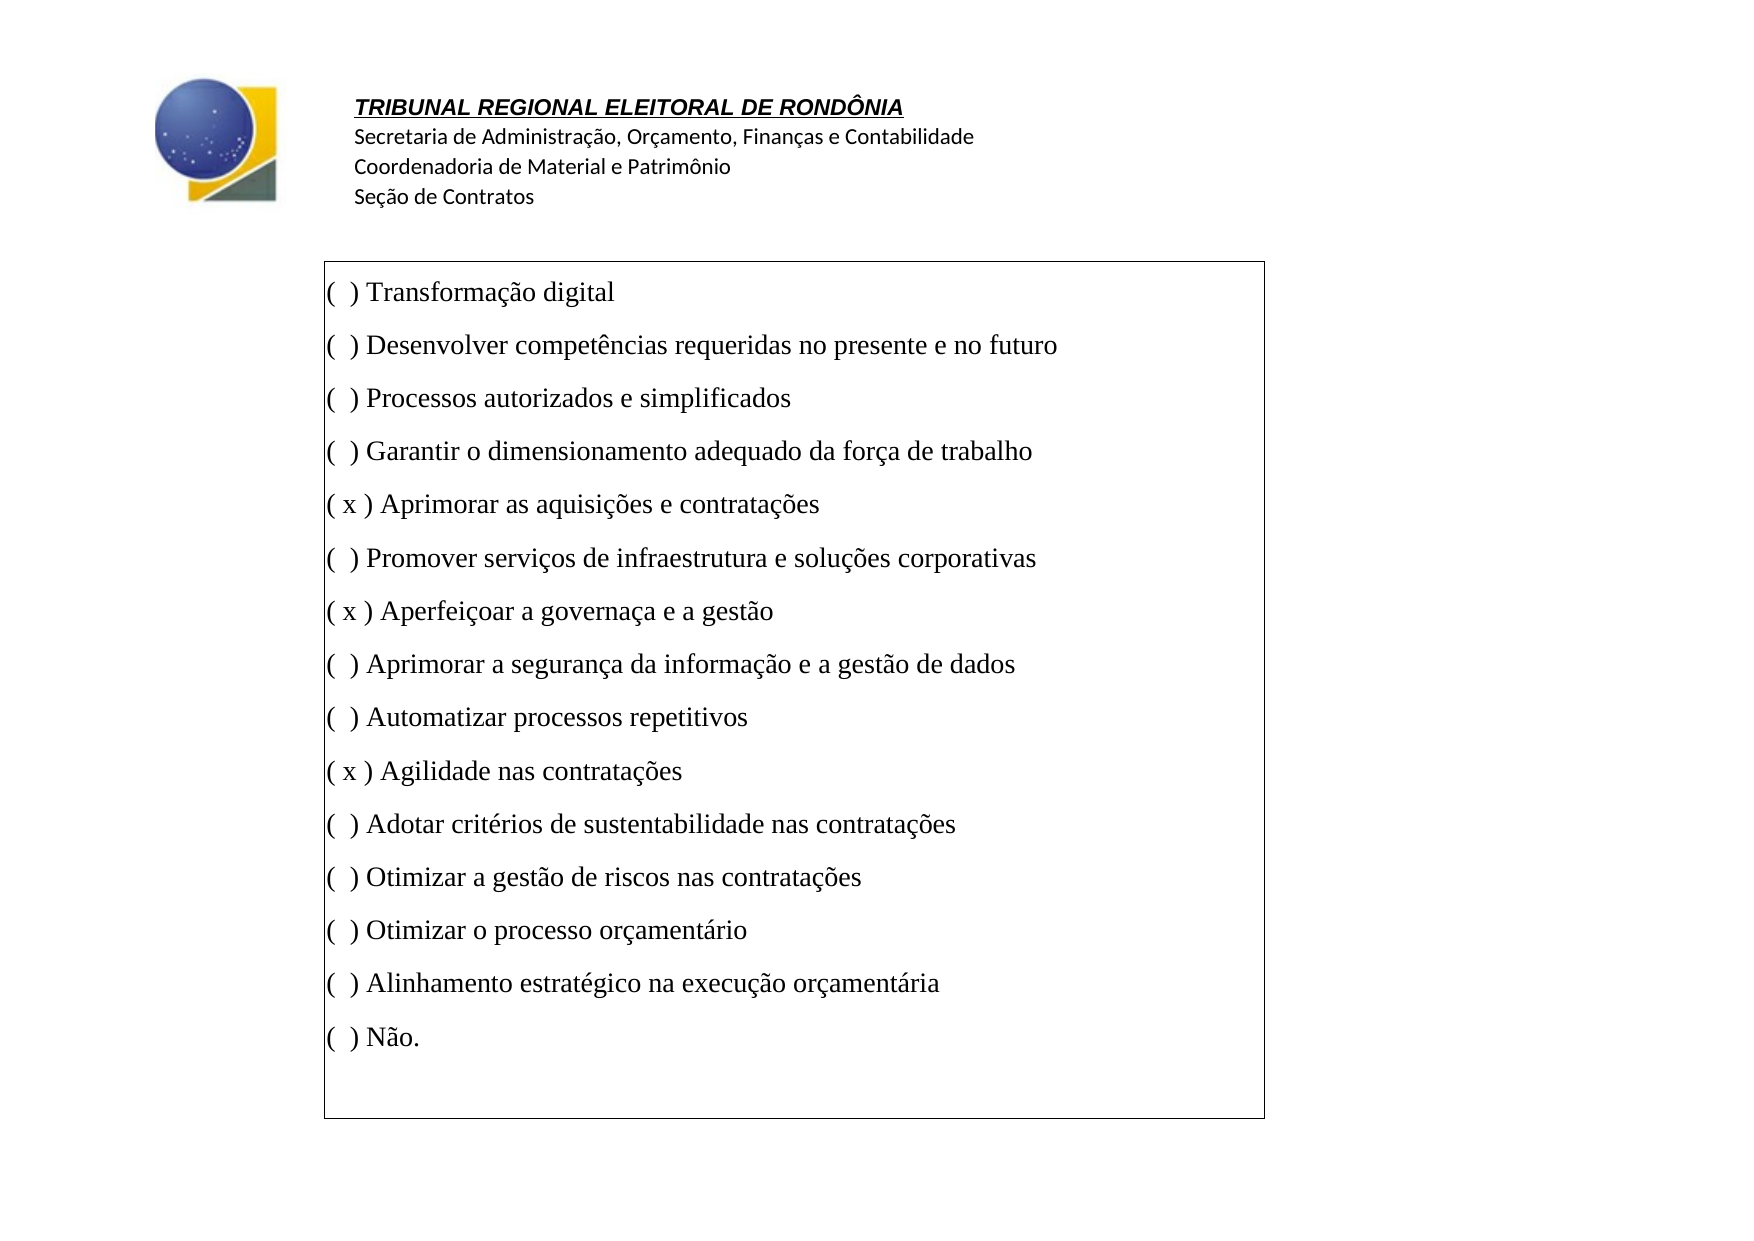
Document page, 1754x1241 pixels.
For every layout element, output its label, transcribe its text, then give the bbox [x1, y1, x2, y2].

table_cell ( ) Transformação digital ( ) Desenvolver competências requeridas no presente e no futuro ( ) Processos autorizados e simplificados ( ) Garantir o dimensionamento adequado da força de trabalho ( x ) Aprimorar as aquisições e contratações ( ) Promover serviços de infraestrutura e soluções corporativas ( x ) Aperfeiçoar a governaça e a gestão ( ) Aprimorar a segurança da informação e a gestão de dados ( ) Automatizar processos repetitivos ( x ) Agilidade nas contratações ( ) Adotar critérios de sustentabilidade nas contratações ( ) Otimizar a gestão de riscos nas contratações ( ) Otimizar o processo orçamentário ( ) Alinhamento estratégico na execução orçamentária ( ) Não. [325, 262, 1264, 1117]
